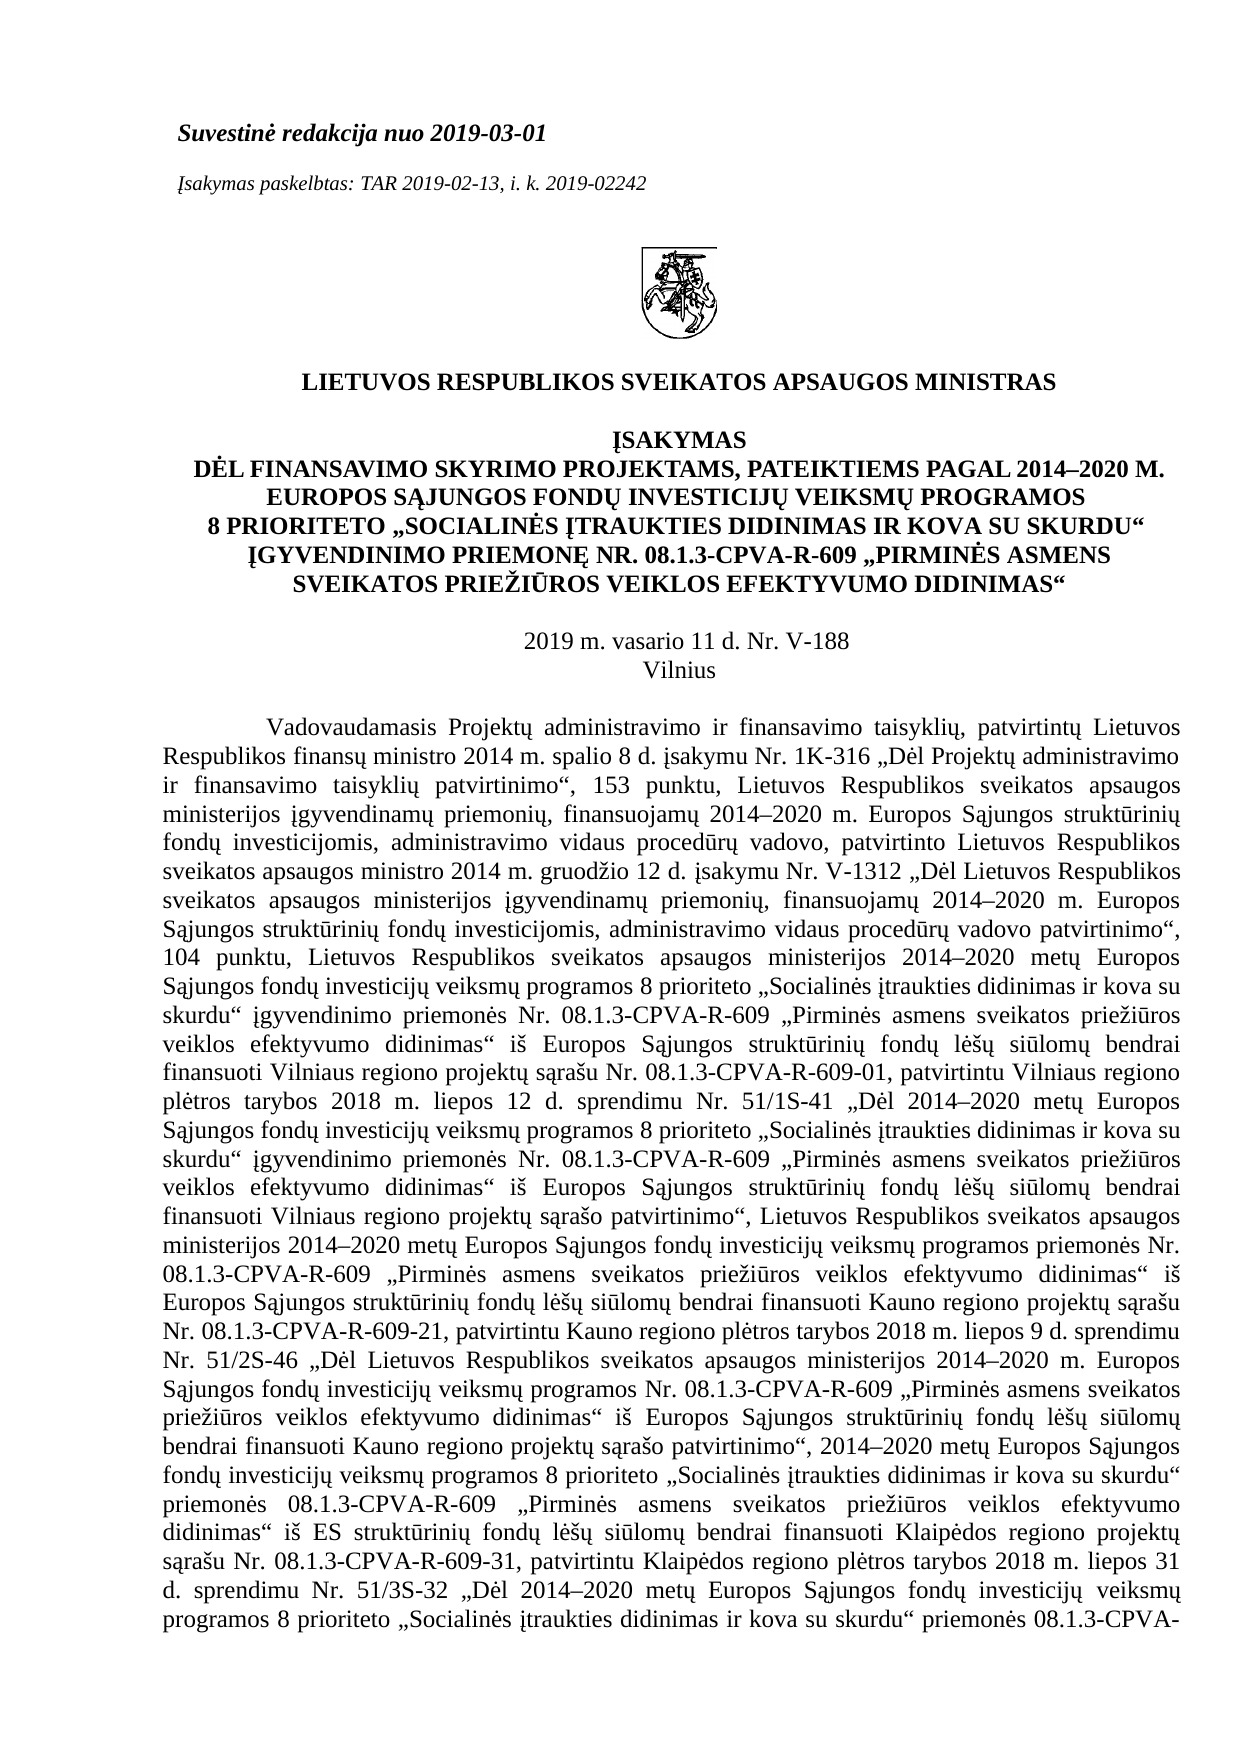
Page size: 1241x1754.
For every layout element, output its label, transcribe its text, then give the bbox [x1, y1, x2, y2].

text Suvestinė redakcija nuo 2019-03-01 [177, 118, 1181, 147]
text DĖL FINANSAVIMO SKYRIMO PROJEKTAMS, PATEIKTIEMS PAGAL 2014–2020 M. EUROPOS SĄJUNGOS FONDŲ INVESTICIJŲ VEIKSMŲ PROGRAMOS 8 PRIORITETO „SOCIALINĖS ĮTRAUKTIES DIDINIMAS IR KOVA SU SKURDU“ [177, 454, 1181, 540]
text Vilnius [177, 655, 1181, 684]
text Įsakymas paskelbtas: TAR 2019-02-13, i. k. 2019-02242 [177, 171, 1181, 195]
text LIETUVOS RESPUBLIKOS SVEIKATOS APSAUGOS MINISTRAS [177, 367, 1181, 396]
text ĮSAKYMAS [177, 425, 1181, 454]
text ĮGYVENDINIMO PRIEMONĘ NR. 08.1.3-CPVA-R-609 „PIRMINĖS ASMENS SVEIKATOS PRIEŽIŪROS VEIKLOS EFEKTYVUMO DIDINIMAS“ [177, 540, 1181, 597]
text Vadovaudamasis Projektų administravimo ir finansavimo taisyklių, patvirtintų Lietuvos Respublikos finansų ministro 2014 m. spalio 8 d. įsakymu Nr. 1K-316 „Dėl Projektų administravimo ir finansavimo taisyklių patvirtinimo“, 153 punktu, Lietuvos Respublikos sveikatos apsaugos ministerijos įgyvendinamų priemonių, finansuojamų 2014–2020 m. Europos Sąjungos struktūrinių fondų investicijomis, administravimo vidaus procedūrų vadovo, patvirtinto Lietuvos Respublikos sveikatos apsaugos ministro 2014 m. gruodžio 12 d. įsakymu Nr. V-1312 „Dėl Lietuvos Respublikos sveikatos apsaugos ministerijos įgyvendinamų priemonių, finansuojamų 2014–2020 m. Europos Sąjungos struktūrinių fondų investicijomis, administravimo vidaus procedūrų vadovo patvirtinimo“, 104 punktu, Lietuvos Respublikos sveikatos apsaugos ministerijos 2014–2020 metų Europos Sąjungos fondų investicijų veiksmų programos 8 prioriteto „Socialinės įtraukties didinimas ir kova su skurdu“ įgyvendinimo priemonės Nr. 08.1.3-CPVA-R-609 „Pirminės asmens sveikatos priežiūros veiklos efektyvumo didinimas“ iš Europos Sąjungos struktūrinių fondų lėšų siūlomų bendrai finansuoti Vilniaus regiono projektų sąrašu Nr. 08.1.3-CPVA-R-609-01, patvirtintu Vilniaus regiono plėtros tarybos 2018 m. liepos 12 d. sprendimu Nr. 51/1S-41 „Dėl 2014–2020 metų Europos Sąjungos fondų investicijų veiksmų programos 8 prioriteto „Socialinės įtraukties didinimas ir kova su skurdu“ įgyvendinimo priemonės Nr. 08.1.3-CPVA-R-609 „Pirminės asmens sveikatos priežiūros veiklos efektyvumo didinimas“ iš Europos Sąjungos struktūrinių fondų lėšų siūlomų bendrai finansuoti Vilniaus regiono projektų sąrašo patvirtinimo“, Lietuvos Respublikos sveikatos apsaugos ministerijos 2014–2020 metų Europos Sąjungos fondų investicijų veiksmų programos priemonės Nr. 08.1.3-CPVA-R-609 „Pirminės asmens sveikatos priežiūros veiklos efektyvumo didinimas“ iš Europos Sąjungos struktūrinių fondų lėšų siūlomų bendrai finansuoti Kauno regiono projektų sąrašu Nr. 08.1.3-CPVA-R-609-21, patvirtintu Kauno regiono plėtros tarybos 2018 m. liepos 9 d. sprendimu Nr. 51/2S-46 „Dėl Lietuvos Respublikos sveikatos apsaugos ministerijos 2014–2020 m. Europos Sąjungos fondų investicijų veiksmų programos Nr. 08.1.3-CPVA-R-609 „Pirminės asmens sveikatos priežiūros veiklos efektyvumo didinimas“ iš Europos Sąjungos struktūrinių fondų lėšų siūlomų bendrai finansuoti Kauno regiono projektų sąrašo patvirtinimo“, 2014–2020 metų Europos Sąjungos fondų investicijų veiksmų programos 8 prioriteto „Socialinės įtraukties didinimas ir kova su skurdu“ priemonės 08.1.3-CPVA-R-609 „Pirminės asmens sveikatos priežiūros veiklos efektyvumo didinimas“ iš ES struktūrinių fondų lėšų siūlomų bendrai finansuoti Klaipėdos regiono projektų sąrašu Nr. 08.1.3-CPVA-R-609-31, patvirtintu Klaipėdos regiono plėtros tarybos 2018 m. liepos 31 d. sprendimu Nr. 51/3S-32 „Dėl 2014–2020 metų Europos Sąjungos fondų investicijų veiksmų programos 8 prioriteto „Socialinės įtraukties didinimas ir kova su skurdu“ priemonės 08.1.3-CPVA- [162, 712, 1181, 1632]
text 2019 m. vasario 11 d. Nr. V-188 [177, 626, 1196, 655]
